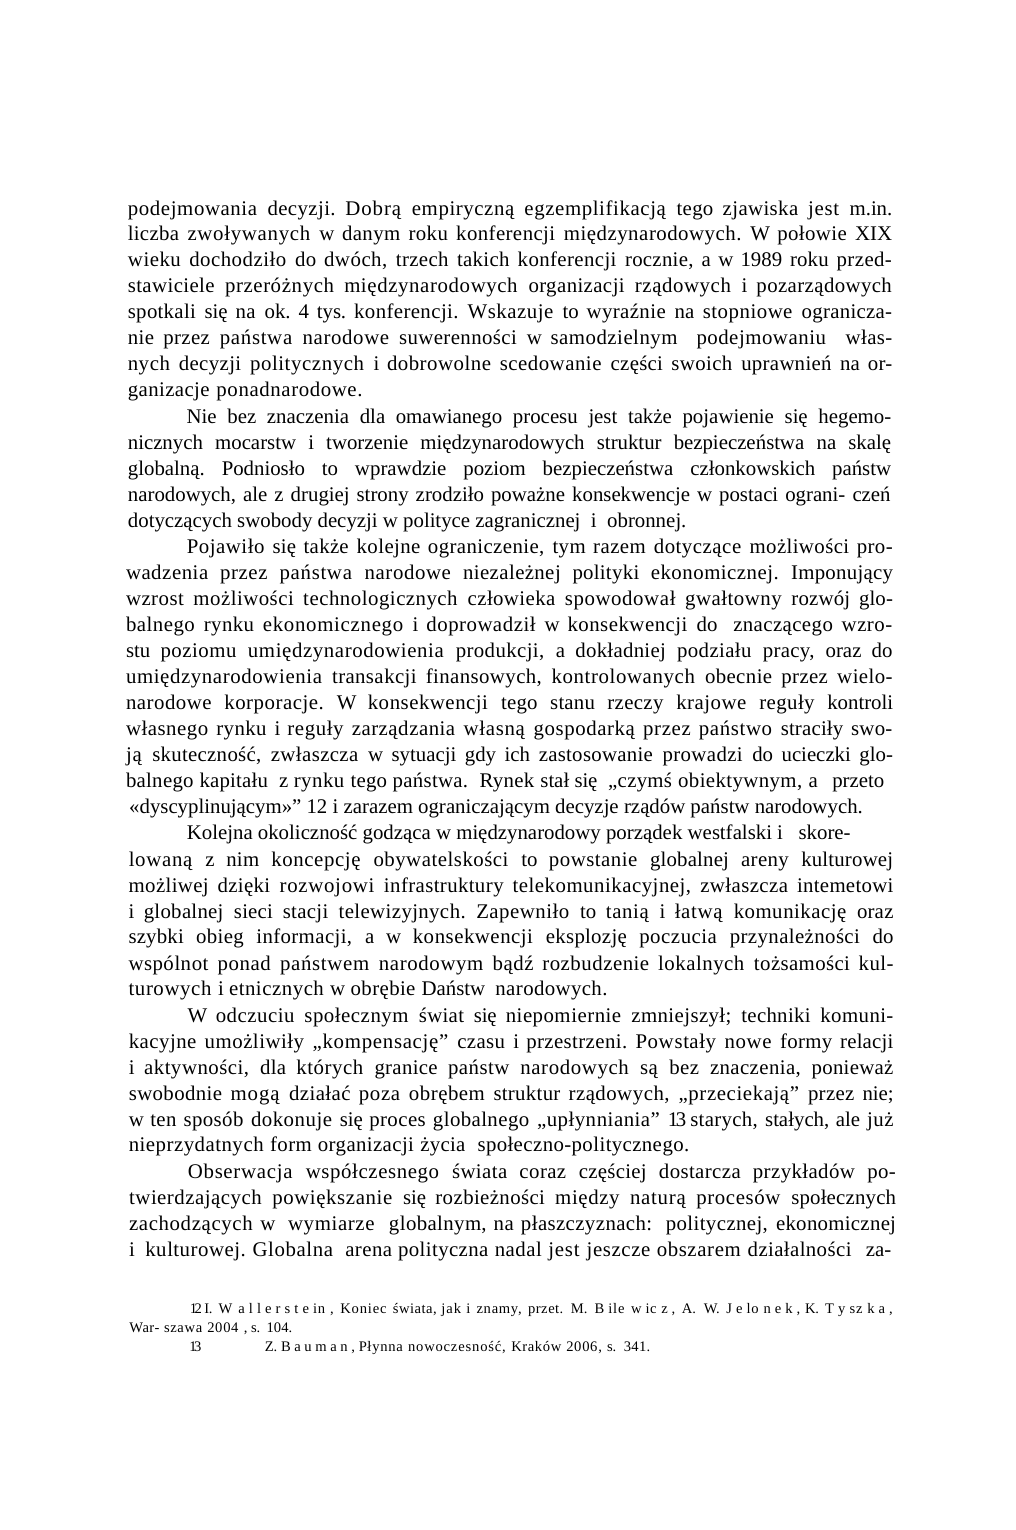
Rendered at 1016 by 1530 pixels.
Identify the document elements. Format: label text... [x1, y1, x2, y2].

text «dyscyplinującym»” 12 i zarazem ograniczającym decyzje rządów państw narodowych. Kolejna okoliczność godząca w międzynarodowy porządek westfalski i skore- [129, 794, 907, 844]
text Obserwacja współczesnego świata coraz częściej dostarcza przykładów po- twierdzających powiększanie się rozbieżności między naturą procesów społecznych zachodzących w wymiarze globalnym, na płaszczyznach: politycznej, ekonomicznej i kulturowej. Globalna arena polityczna nadal jest jeszcze obszarem działalności za- [129, 1159, 896, 1261]
text lowaną z nim koncepcję obywatelskości to powstanie globalnej areny kulturowej możliwej dzięki rozwojowi infrastruktury telekomunikacyjnej, zwłaszcza intemetowi i globalnej sieci stacji telewizyjnych. Zapewniło to tanią i łatwą komunikację oraz szybki obieg informacji, a w konsekwencji eksplozję poczucia przynależności do wspólnot ponad państwem narodowym bądź rozbudzenie lokalnych tożsamości kul- turowych i etnicznych w obrębie Daństw narodowych. [128, 847, 893, 1000]
list I. W a l l e r s t e in , Koniec świata, jak i znamy, przet. M. B ile w ic z , A. W. J e lo n e k , K. T y sz k a , War- szawa 2004 , s. 104. [129, 1300, 894, 1336]
text podejmowania decyzji. Dobrą empiryczną egzemplifikacją tego zjawiska jest m.in. liczba zwoływanych w danym roku konferencji międzynarodowych. W połowie XIX wieku dochodziło do dwóch, trzech takich konferencji rocznie, a w 1989 roku przed- stawiciele przeróżnych międzynarodowych organizacji rządowych i pozarządowych spotkali się na ok. 4 tys. konferencji. Wskazuje to wyraźnie na stopniowe ogranicza- nie przez państwa narodowe suwerenności w samodzielnym podejmowaniu włas- nych decyzji politycznych i dobrowolne scedowanie części swoich uprawnień na or- ganizacje ponadnarodowe. [128, 195, 892, 401]
text Nie bez znaczenia dla omawianego procesu jest także pojawienie się hegemo- nicznych mocarstw i tworzenie międzynarodowych struktur bezpieczeństwa na skalę globalną. Podniosło to wprawdzie poziom bezpieczeństwa członkowskich państw narodowych, ale z drugiej strony zrodziło poważne konsekwencje w postaci ograni- czeń dotyczących swobody decyzji w polityce zagranicznej i obronnej. [128, 404, 892, 532]
text W odczuciu społecznym świat się niepomiernie zmniejszył; techniki komuni- kacyjne umożliwiły „kompensację” czasu i przestrzeni. Powstały nowe formy relacji i aktywności, dla których granice państw narodowych są bez znaczenia, ponieważ swobodnie mogą działać poza obrębem struktur rządowych, „przeciekają” przez nie; w ten sposób dokonuje się proces globalnego „upłynniania” 13 starych, stałych, ale już nieprzydatnych form organizacji życia społeczno-politycznego. [128, 1003, 893, 1156]
text Pojawiło się także kolejne ograniczenie, tym razem dotyczące możliwości pro- wadzenia przez państwa narodowe niezależnej polityki ekonomicznej. Imponujący wzrost możliwości technologicznych człowieka spowodował gwałtowny rozwój glo- balnego rynku ekonomicznego i doprowadził w konsekwencji do znaczącego wzro- stu poziomu umiędzynarodowienia produkcji, a dokładniej podziału pracy, oraz do umiędzynarodowienia transakcji finansowych, kontrolowanych obecnie przez wielo- narodowe korporacje. W konsekwencji tego stanu rzeczy krajowe reguły kontroli własnego rynku i reguły zarządzania własną gospodarką przez państwo straciły swo- ją skuteczność, zwłaszcza w sytuacji gdy ich zastosowanie prowadzi do ucieczki glo- balnego kapitału z rynku tego państwa. Rynek stał się „czymś obiektywnym, a przeto [126, 534, 893, 792]
list Z. B a u m a n , Płynna nowoczesność, Kraków 2006, s. 341. [189, 1338, 907, 1355]
